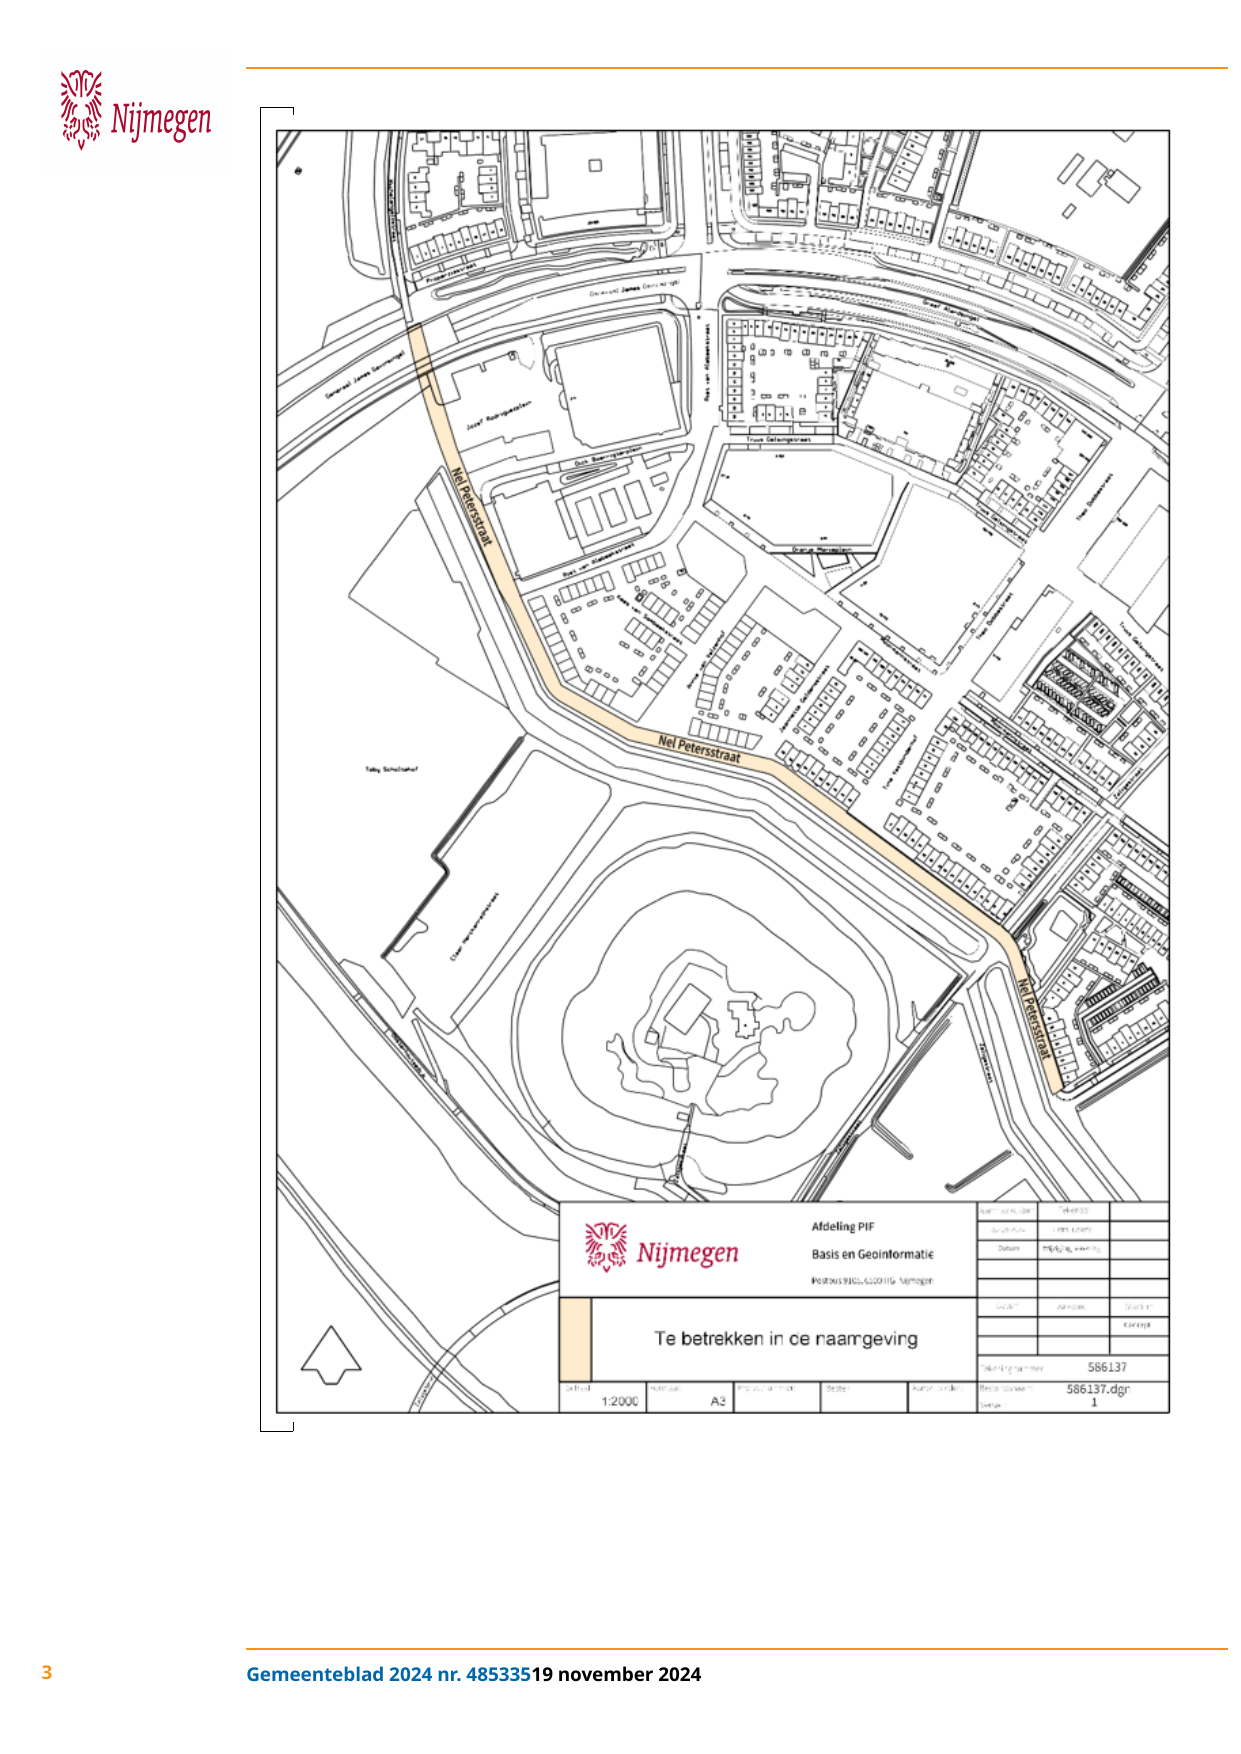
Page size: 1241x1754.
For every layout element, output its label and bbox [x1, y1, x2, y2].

picture [268, 115, 1173, 1422]
picture [41, 47, 231, 172]
